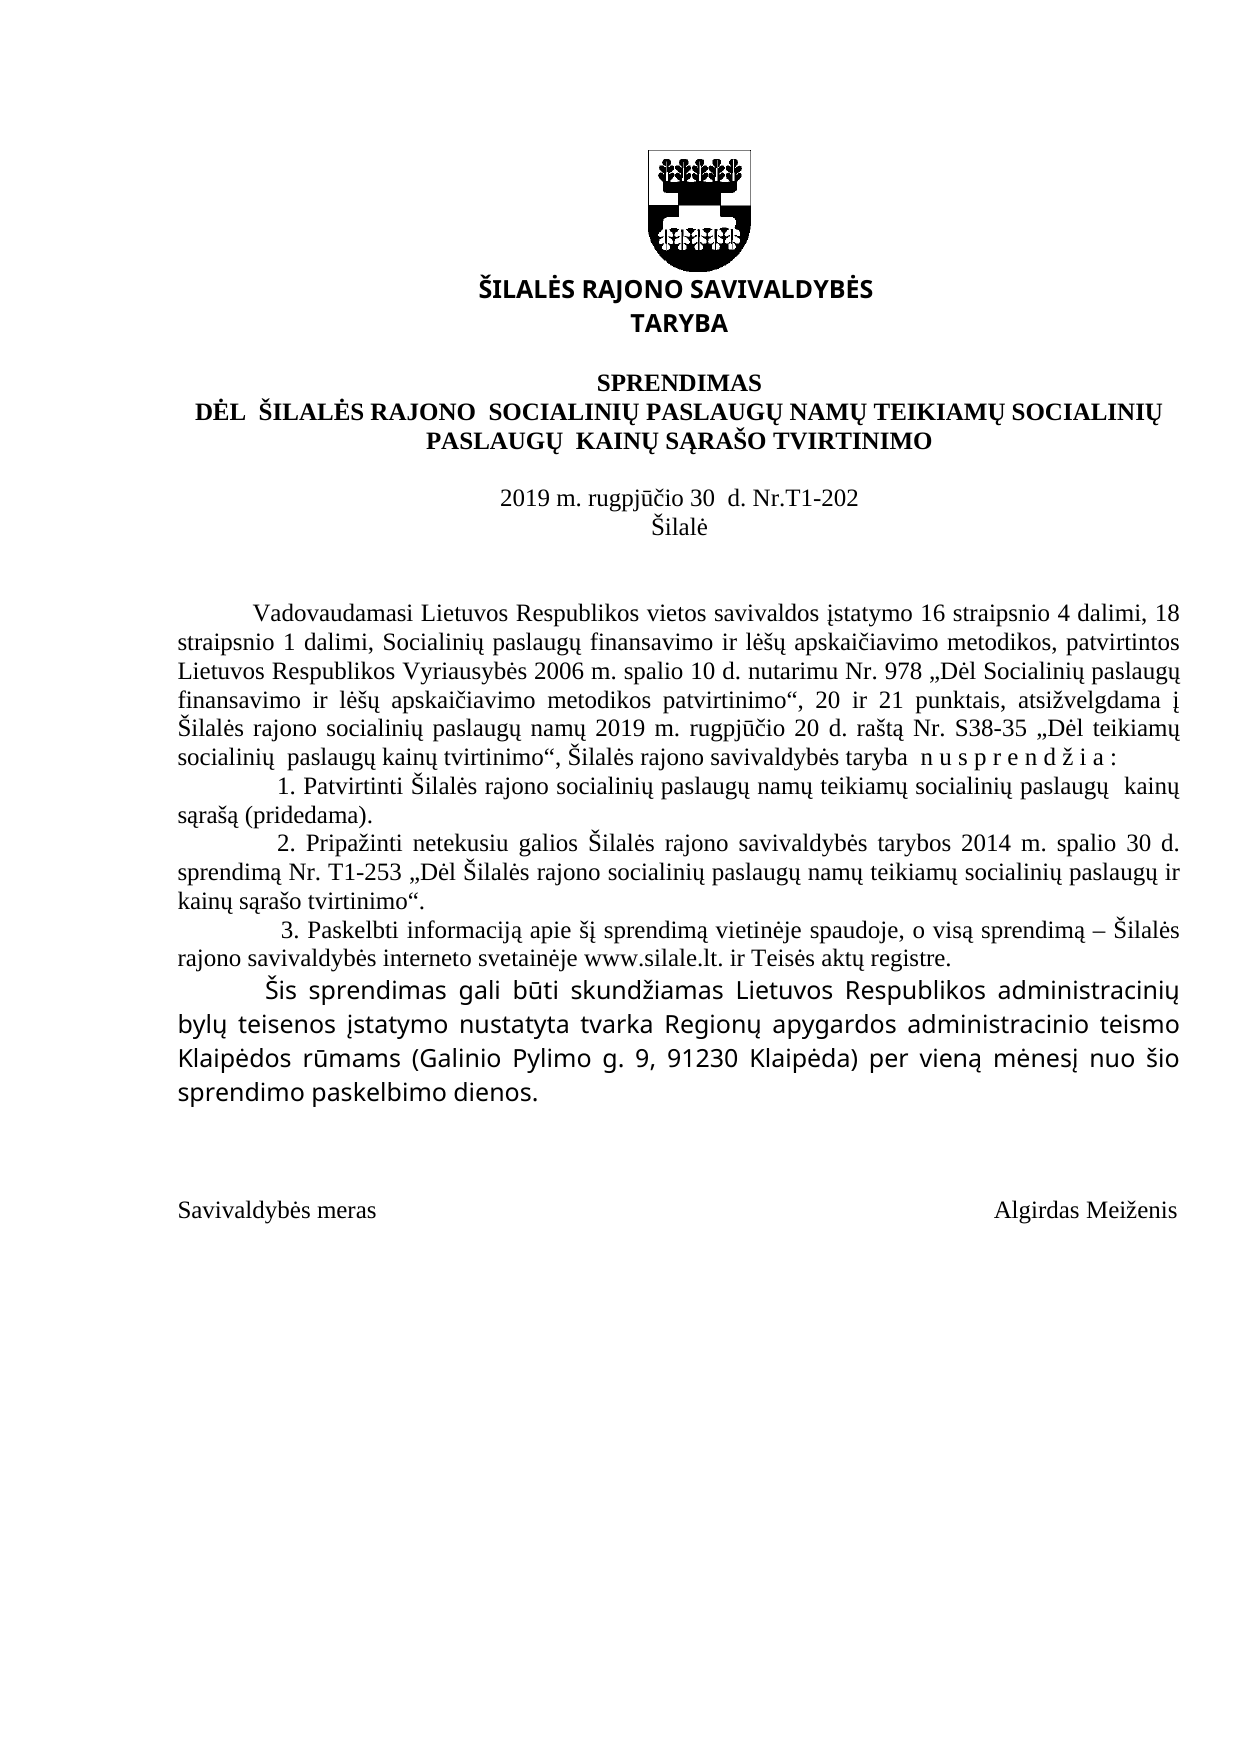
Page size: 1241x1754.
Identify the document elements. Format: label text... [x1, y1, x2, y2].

text 2. Pripažinti netekusiu galios Šilalės rajono savivaldybės tarybos 2014 m. spalio 30 d. sprendimą Nr. T1-253 „Dėl Šilalės rajono socialinių paslaugų namų teikiamų socialinių paslaugų ir kainų sąrašo tvirtinimo“. [177, 828, 1181, 915]
text Savivaldybės meras Algirdas Meiženis [177, 1195, 1181, 1223]
text TARYBA [177, 306, 1181, 340]
text Šis sprendimas gali būti skundžiamas Lietuvos Respublikos administracinių bylų teisenos įstatymo nustatyta tvarka Regionų apygardos administracinio teismo Klaipėdos rūmams (Galinio Pylimo g. 9, 91230 Klaipėda) per vieną mėnesį nuo šio sprendimo paskelbimo dienos. [177, 972, 1181, 1108]
text Šilalė [177, 512, 1181, 541]
text 1. Patvirtinti Šilalės rajono socialinių paslaugų namų teikiamų socialinių paslaugų kainų sąrašą (pridedama). [177, 771, 1181, 828]
text Vadovaudamasi Lietuvos Respublikos vietos savivaldos įstatymo 16 straipsnio 4 dalimi, 18 straipsnio 1 dalimi, Socialinių paslaugų finansavimo ir lėšų apskaičiavimo metodikos, patvirtintos Lietuvos Respublikos Vyriausybės 2006 m. spalio 10 d. nutarimu Nr. 978 „Dėl Socialinių paslaugų finansavimo ir lėšų apskaičiavimo metodikos patvirtinimo“, 20 ir 21 punktais, atsižvelgdama į Šilalės rajono socialinių paslaugų namų 2019 m. rugpjūčio 20 d. raštą Nr. S38-35 „Dėl teikiamų socialinių paslaugų kainų tvirtinimo“, Šilalės rajono savivaldybės taryba n u s p r e n d ž i a : [177, 598, 1181, 771]
text ŠILALĖS RAJONO SAVIVALDYBĖS [177, 272, 1181, 306]
text 3. Paskelbti informaciją apie šį sprendimą vietinėje spaudoje, o visą sprendimą – Šilalės rajono savivaldybės interneto svetainėje www.silale.lt. ir Teisės aktų registre. [177, 915, 1181, 972]
text SPRENDIMAS [177, 368, 1181, 397]
text DĖL ŠILALĖS RAJONO SOCIALINIŲ PASLAUGŲ NAMŲ TEIKIAMŲ SOCIALINIŲ PASLAUGŲ KAINŲ SĄRAŠO TVIRTINIMO [177, 397, 1181, 455]
text 2019 m. rugpjūčio 30 d. Nr.T1-202 [177, 483, 1181, 512]
